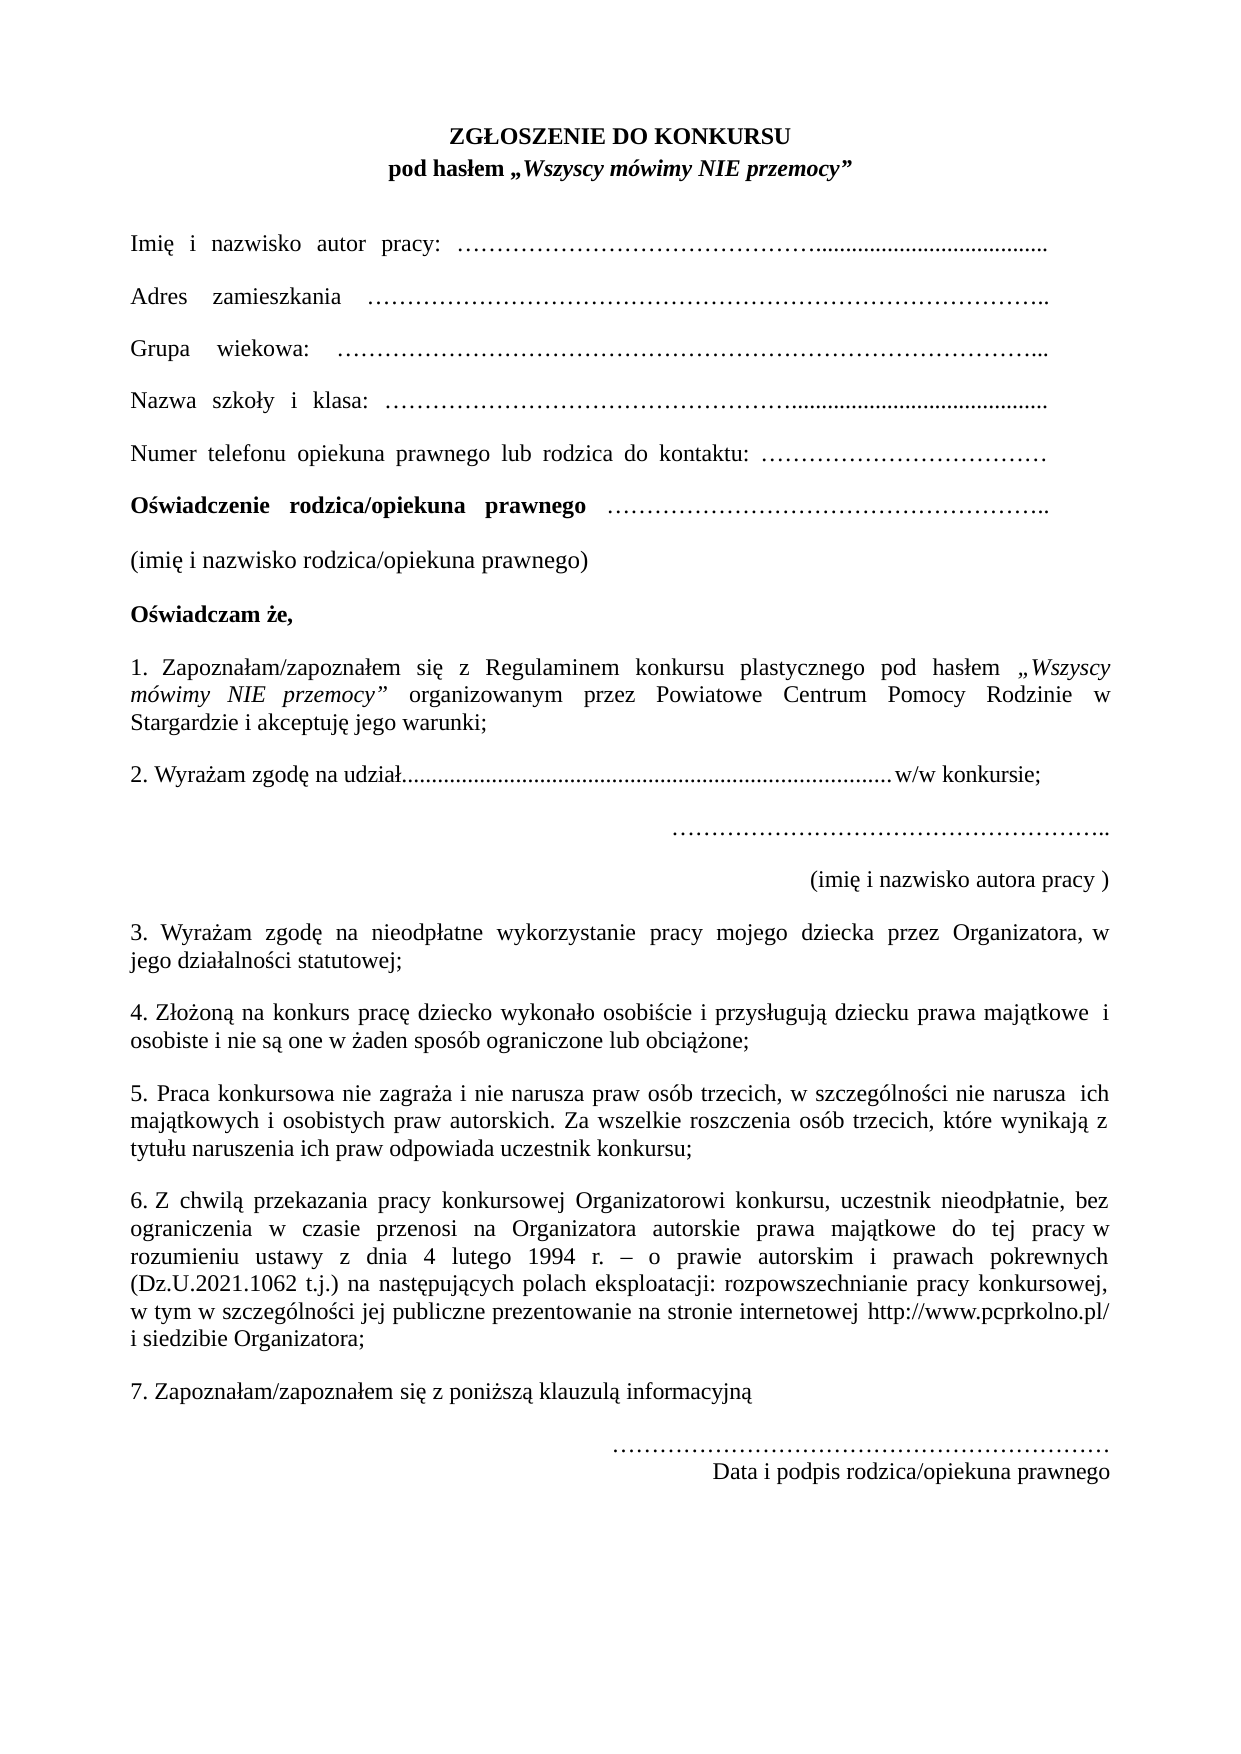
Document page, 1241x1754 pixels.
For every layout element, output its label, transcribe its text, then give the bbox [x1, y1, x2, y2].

list Zapoznałam/zapoznałem się z poniższą klauzulą informacyjną [130, 1377, 1122, 1405]
list Złożoną na konkurs pracę dziecko wykonało osobiście i przysługują dziecku prawa majątkowe i osobiste i nie są one w żaden sposób ograniczone lub obciążone; [130, 998, 1109, 1054]
list Wyrażam zgodę na nieodpłatne wykorzystanie pracy mojego dziecka przez Organizatora, w jego działalności statutowej; [130, 918, 1109, 973]
text (imię i nazwisko autora pracy ) [118, 866, 1110, 893]
list Wyrażam zgodę na udział w/w konkursie; [130, 760, 1122, 788]
text pod hasłem „Wszyscy mówimy NIE przemocy” [118, 154, 1122, 182]
text ……………………………………………….. [118, 813, 1110, 841]
text ……………………………………………………… Data i podpis rodzica/opiekuna prawnego [572, 1430, 1110, 1485]
text ZGŁOSZENIE DO KONKURSU [118, 122, 1122, 150]
text Oświadczam że, [130, 600, 1122, 628]
list Praca konkursowa nie zagraża i nie narusza praw osób trzecich, w szczególności nie narusza ich majątkowych i osobistych praw autorskich. Za wszelkie roszczenia osób trzecich, które wynikają z tytułu naruszenia ich praw odpowiada uczestnik konkursu; [130, 1078, 1109, 1161]
list Z chwilą przekazania pracy konkursowej Organizatorowi konkursu, uczestnik nieodpłatnie, bez ograniczenia w czasie przenosi na Organizatora autorskie prawa majątkowe do tej pracy w rozumieniu ustawy z dnia 4 lutego 1994 r. – o prawie autorskim i prawach pokrewnych (Dz.U.2021.1062 t.j.) na następujących polach eksploatacji: rozpowszechnianie pracy konkursowej, w tym w szczególności jej publiczne prezentowanie na stronie internetowej http://www.pcprkolno.pl/ i siedzibie Organizatora; [130, 1186, 1109, 1352]
text Imię i nazwisko autor pracy: ………………………………………....................................... Adres zamieszkania ………………………………………………………………………….. Grupa wiekowa: ……………………………………………………………………………... Nazwa szkoły i klasa: ……………………………………………........................................... Numer telefonu opiekuna prawnego lub rodzica do kontaktu: ……………………………… Oświadczenie rodzica/opiekuna prawnego ……………………………………………….. (imię i nazwisko rodzica/opiekuna prawnego) [130, 229, 1049, 573]
list Zapoznałam/zapoznałem się z Regulaminem konkursu plastycznego pod hasłem „Wszyscy mówimy NIE przemocy” organizowanym przez Powiatowe Centrum Pomocy Rodzinie w Stargardzie i akceptuję jego warunki; [130, 652, 1111, 735]
